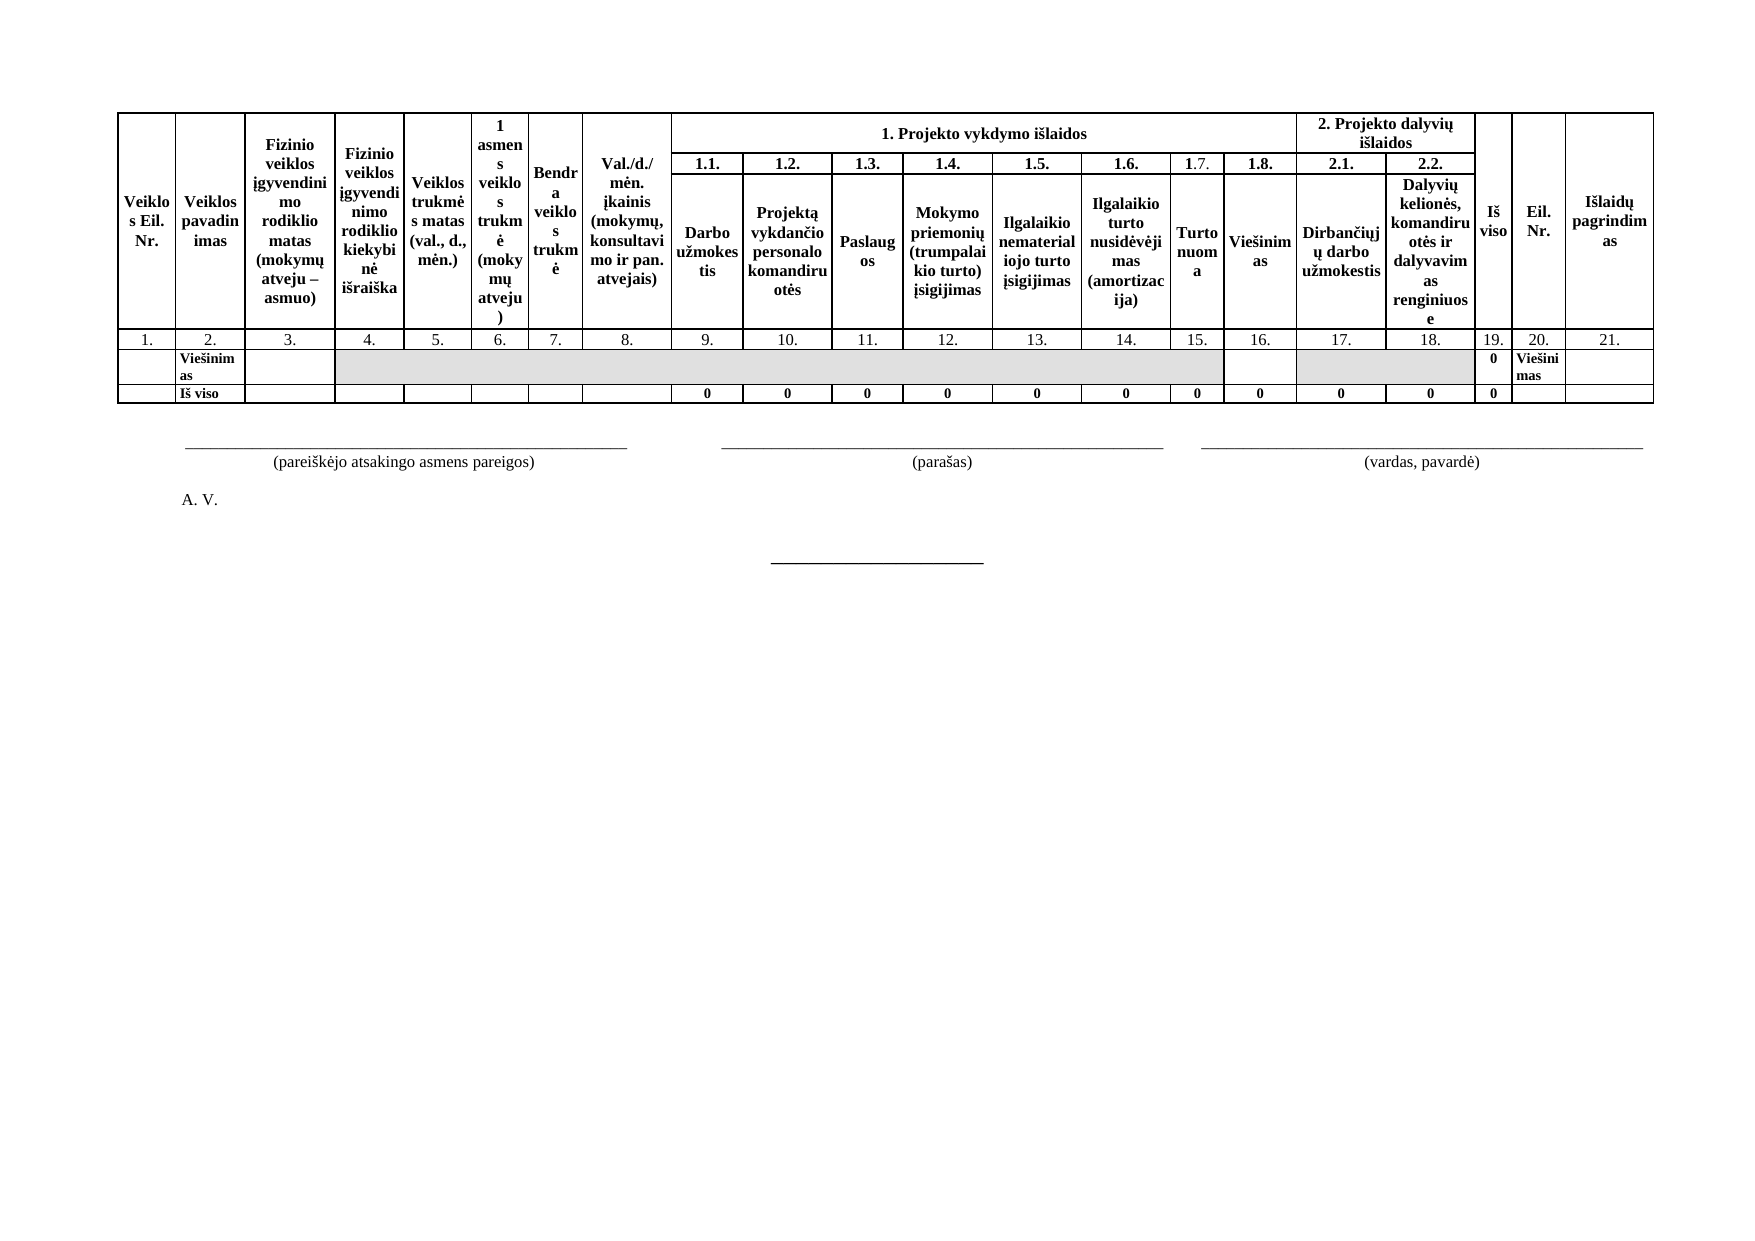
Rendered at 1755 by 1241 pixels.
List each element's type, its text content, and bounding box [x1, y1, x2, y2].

table_cell 19. [1476, 330, 1511, 348]
table_cell Dirbančiųjų darbo užmokestis [1297, 175, 1385, 328]
table_cell 10. [744, 330, 831, 348]
table_header 1 asmens veiklos trukmė (mokymų atveju) [472, 114, 528, 328]
table_cell Projektą vykdančio personalo komandiruotės [744, 175, 831, 328]
table_cell 2. [176, 330, 244, 348]
table_cell [529, 385, 582, 402]
table_cell [583, 385, 671, 402]
table_cell 0 [904, 385, 992, 402]
table_cell 17. [1297, 330, 1385, 348]
table_cell 5. [405, 330, 471, 348]
table_cell 6. [472, 330, 528, 348]
table_cell 1.5. [993, 154, 1081, 173]
table_cell 0 [1171, 385, 1223, 402]
table_header Eil. Nr. [1513, 114, 1565, 328]
table_header Iš viso [1476, 114, 1511, 328]
table_cell 0 [1082, 385, 1170, 402]
table_cell Viešinimas [1513, 350, 1565, 384]
table_cell Iš viso [176, 385, 244, 402]
table_cell 0 [1387, 385, 1474, 402]
table_cell [246, 350, 334, 384]
table_header Veiklos Eil. Nr. [119, 114, 175, 328]
table_header 1. Projekto vykdymo išlaidos [672, 114, 1296, 152]
table_cell 21. [1566, 330, 1653, 348]
table_header Fizinio veiklos įgyvendinimo rodiklio kiekybinė išraiška [336, 114, 403, 328]
table_cell Darbo užmokestis [672, 175, 742, 328]
table_cell 0 [1476, 385, 1511, 402]
table_cell [1566, 385, 1653, 402]
table_cell Ilgalaikio nematerialiojo turto įsigijimas [993, 175, 1081, 328]
text _________________ [118, 538, 1636, 566]
table_cell [119, 385, 175, 402]
table_cell 20. [1513, 330, 1565, 348]
table_cell [119, 350, 175, 384]
table_cell 16. [1225, 330, 1296, 348]
table_cell 18. [1387, 330, 1474, 348]
table_cell 15. [1171, 330, 1223, 348]
table_cell [1566, 350, 1653, 384]
table_cell Turto nuoma [1171, 175, 1223, 328]
table_cell 13. [993, 330, 1081, 348]
table_cell 0 [1225, 385, 1296, 402]
table_cell [1513, 385, 1565, 402]
table_cell 12. [904, 330, 992, 348]
table_cell 1.7. [1171, 154, 1223, 173]
table_cell 1. [119, 330, 175, 348]
table_header Bendra veiklos trukmė [529, 114, 582, 328]
table_cell [336, 350, 1223, 384]
table_cell 0 [993, 385, 1081, 402]
table_cell 9. [672, 330, 742, 348]
table_cell 0 [744, 385, 831, 402]
table_cell 1.3. [833, 154, 902, 173]
table_cell 0 [1476, 350, 1511, 384]
table_cell 11. [833, 330, 902, 348]
table_header Išlaidų pagrindimas [1566, 114, 1653, 328]
table_header _____________________________________________________ (pareiškėjo atsakingo asmens pareigos) A. V. [118, 432, 694, 509]
table_cell 0 [1297, 385, 1385, 402]
table_header Val./d./ mėn. įkainis (mokymų, konsultavimo ir pan. atvejais) [583, 114, 671, 328]
table_cell 1.1. [672, 154, 742, 173]
table_cell Viešinimas [1225, 175, 1296, 328]
table_header 2. Projekto dalyvių išlaidos [1297, 114, 1474, 152]
table_cell 7. [529, 330, 582, 348]
table_header Veiklos trukmės matas (val., d., mėn.) [405, 114, 471, 328]
table_cell [1225, 350, 1296, 384]
table_header Veiklos pavadinimas [176, 114, 244, 328]
table_cell Dalyvių kelionės, komandiruotės ir dalyvavimas renginiuose [1387, 175, 1474, 328]
table_header Fizinio veiklos įgyvendinimo rodiklio matas (mokymų atveju – asmuo) [246, 114, 334, 328]
table_cell Viešinimas [176, 350, 244, 384]
table_cell [472, 385, 528, 402]
table_cell Ilgalaikio turto nusidėvėjimas (amortizacija) [1082, 175, 1170, 328]
table_cell 1.2. [744, 154, 831, 173]
table_cell [246, 385, 334, 402]
table_cell 0 [833, 385, 902, 402]
table_cell [336, 385, 403, 402]
table_header _____________________________________________________ (vardas, pavardė) [1191, 432, 1653, 509]
table_cell 8. [583, 330, 671, 348]
table_cell 1.8. [1225, 154, 1296, 173]
table_cell [1297, 350, 1474, 384]
table_cell 1.4. [904, 154, 992, 173]
table_cell 2.1. [1297, 154, 1385, 173]
table_cell 2.2. [1387, 154, 1474, 173]
table_cell 1.6. [1082, 154, 1170, 173]
table_cell 3. [246, 330, 334, 348]
table_cell 0 [672, 385, 742, 402]
table_cell 4. [336, 330, 403, 348]
table_cell 14. [1082, 330, 1170, 348]
table_header _____________________________________________________ (parašas) [694, 432, 1191, 509]
table_cell Paslaugos [833, 175, 902, 328]
table_cell Mokymo priemonių (trumpalaikio turto) įsigijimas [904, 175, 992, 328]
table_cell [405, 385, 471, 402]
